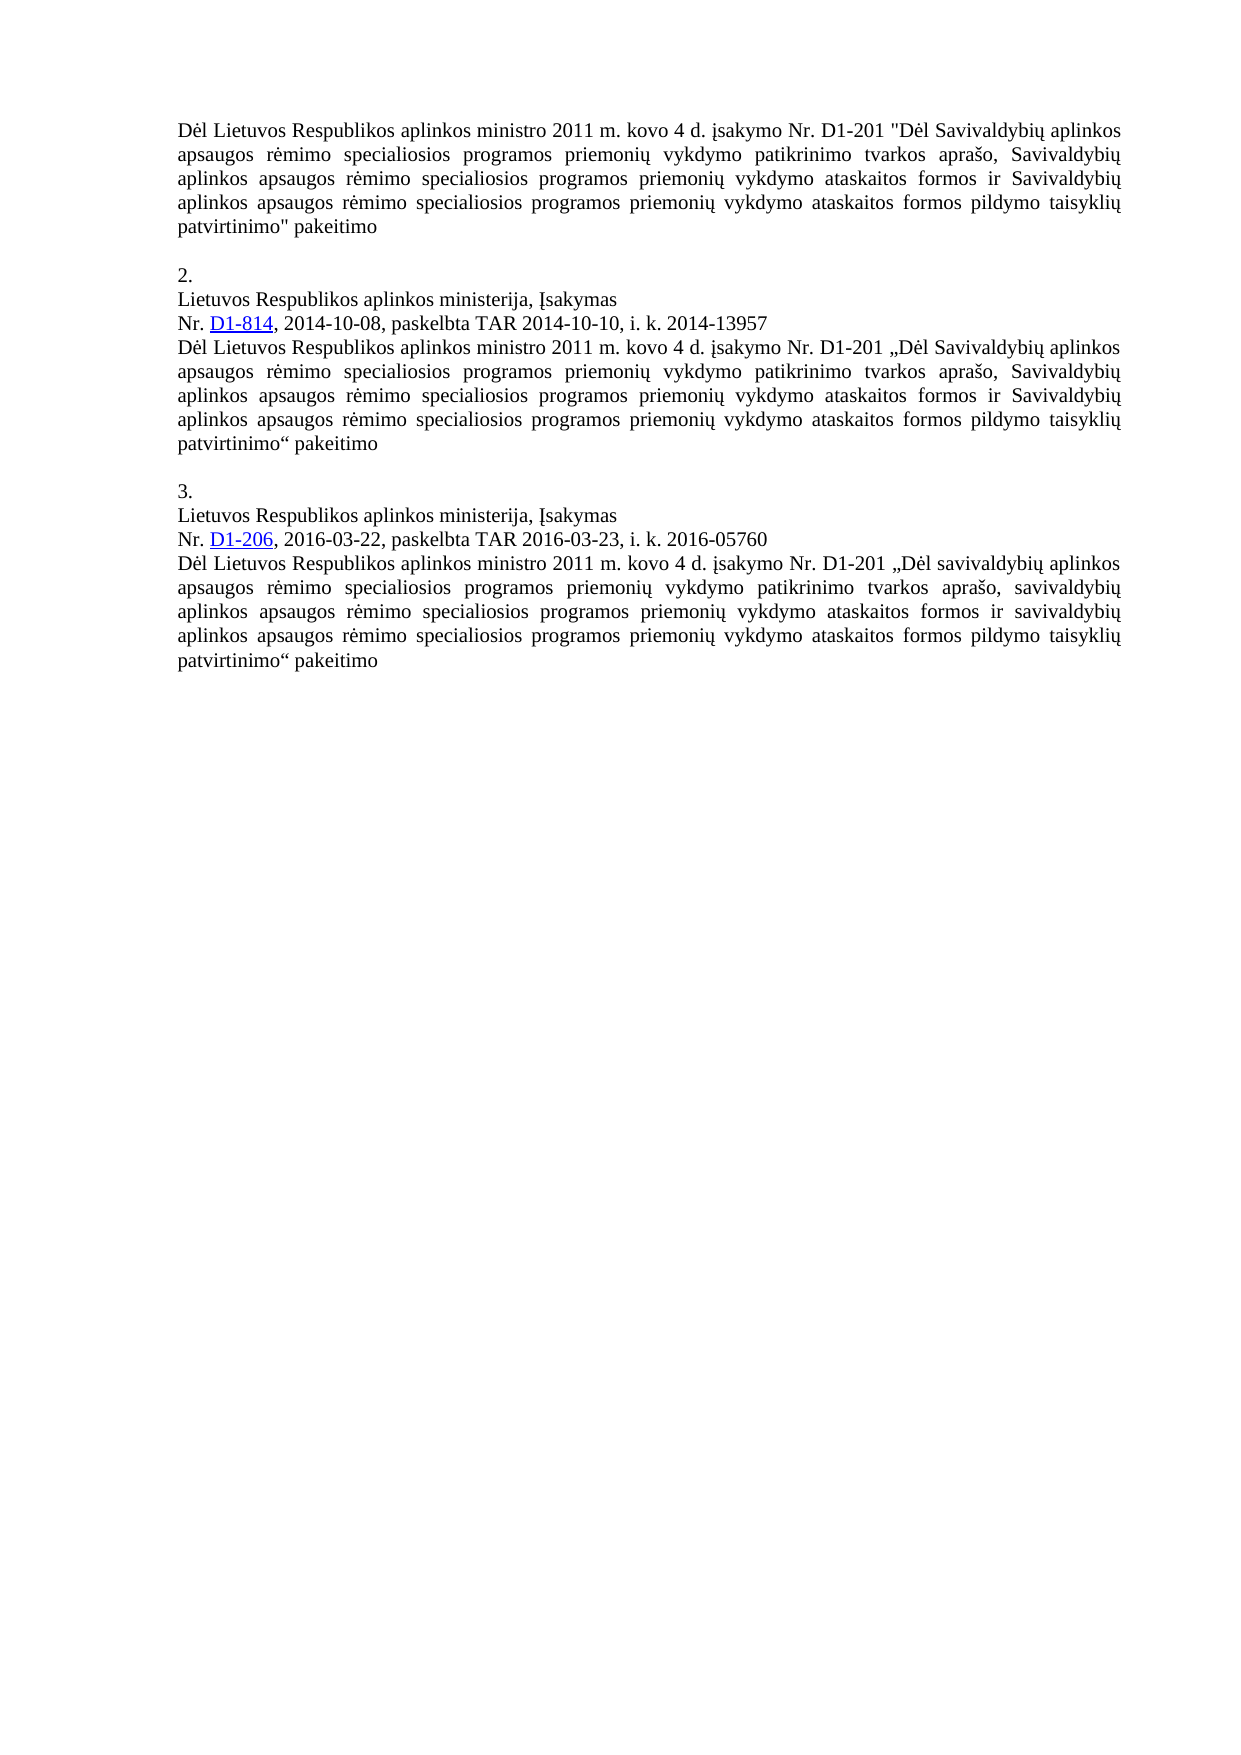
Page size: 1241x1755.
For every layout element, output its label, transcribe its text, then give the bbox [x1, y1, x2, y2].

text 2. [177, 262, 1122, 287]
text Dėl Lietuvos Respublikos aplinkos ministro 2011 m. kovo 4 d. įsakymo Nr. D1-201 "Dėl Savivaldybių aplinkos apsaugos rėmimo specialiosios programos priemonių vykdymo patikrinimo tvarkos aprašo, Savivaldybių aplinkos apsaugos rėmimo specialiosios programos priemonių vykdymo ataskaitos formos ir Savivaldybių aplinkos apsaugos rėmimo specialiosios programos priemonių vykdymo ataskaitos formos pildymo taisyklių patvirtinimo" pakeitimo [177, 118, 1122, 238]
text Lietuvos Respublikos aplinkos ministerija, Įsakymas [177, 503, 1122, 527]
text Lietuvos Respublikos aplinkos ministerija, Įsakymas [177, 287, 1122, 311]
text Nr. D1-206, 2016-03-22, paskelbta TAR 2016-03-23, i. k. 2016-05760 [177, 527, 1122, 551]
text 3. [177, 479, 1122, 503]
text Dėl Lietuvos Respublikos aplinkos ministro 2011 m. kovo 4 d. įsakymo Nr. D1-201 „Dėl Savivaldybių aplinkos apsaugos rėmimo specialiosios programos priemonių vykdymo patikrinimo tvarkos aprašo, Savivaldybių aplinkos apsaugos rėmimo specialiosios programos priemonių vykdymo ataskaitos formos ir Savivaldybių aplinkos apsaugos rėmimo specialiosios programos priemonių vykdymo ataskaitos formos pildymo taisyklių patvirtinimo“ pakeitimo [177, 335, 1122, 455]
text Dėl Lietuvos Respublikos aplinkos ministro 2011 m. kovo 4 d. įsakymo Nr. D1-201 „Dėl savivaldybių aplinkos apsaugos rėmimo specialiosios programos priemonių vykdymo patikrinimo tvarkos aprašo, savivaldybių aplinkos apsaugos rėmimo specialiosios programos priemonių vykdymo ataskaitos formos ir savivaldybių aplinkos apsaugos rėmimo specialiosios programos priemonių vykdymo ataskaitos formos pildymo taisyklių patvirtinimo“ pakeitimo [177, 551, 1122, 672]
text Nr. D1-814, 2014-10-08, paskelbta TAR 2014-10-10, i. k. 2014-13957 [177, 311, 1122, 335]
